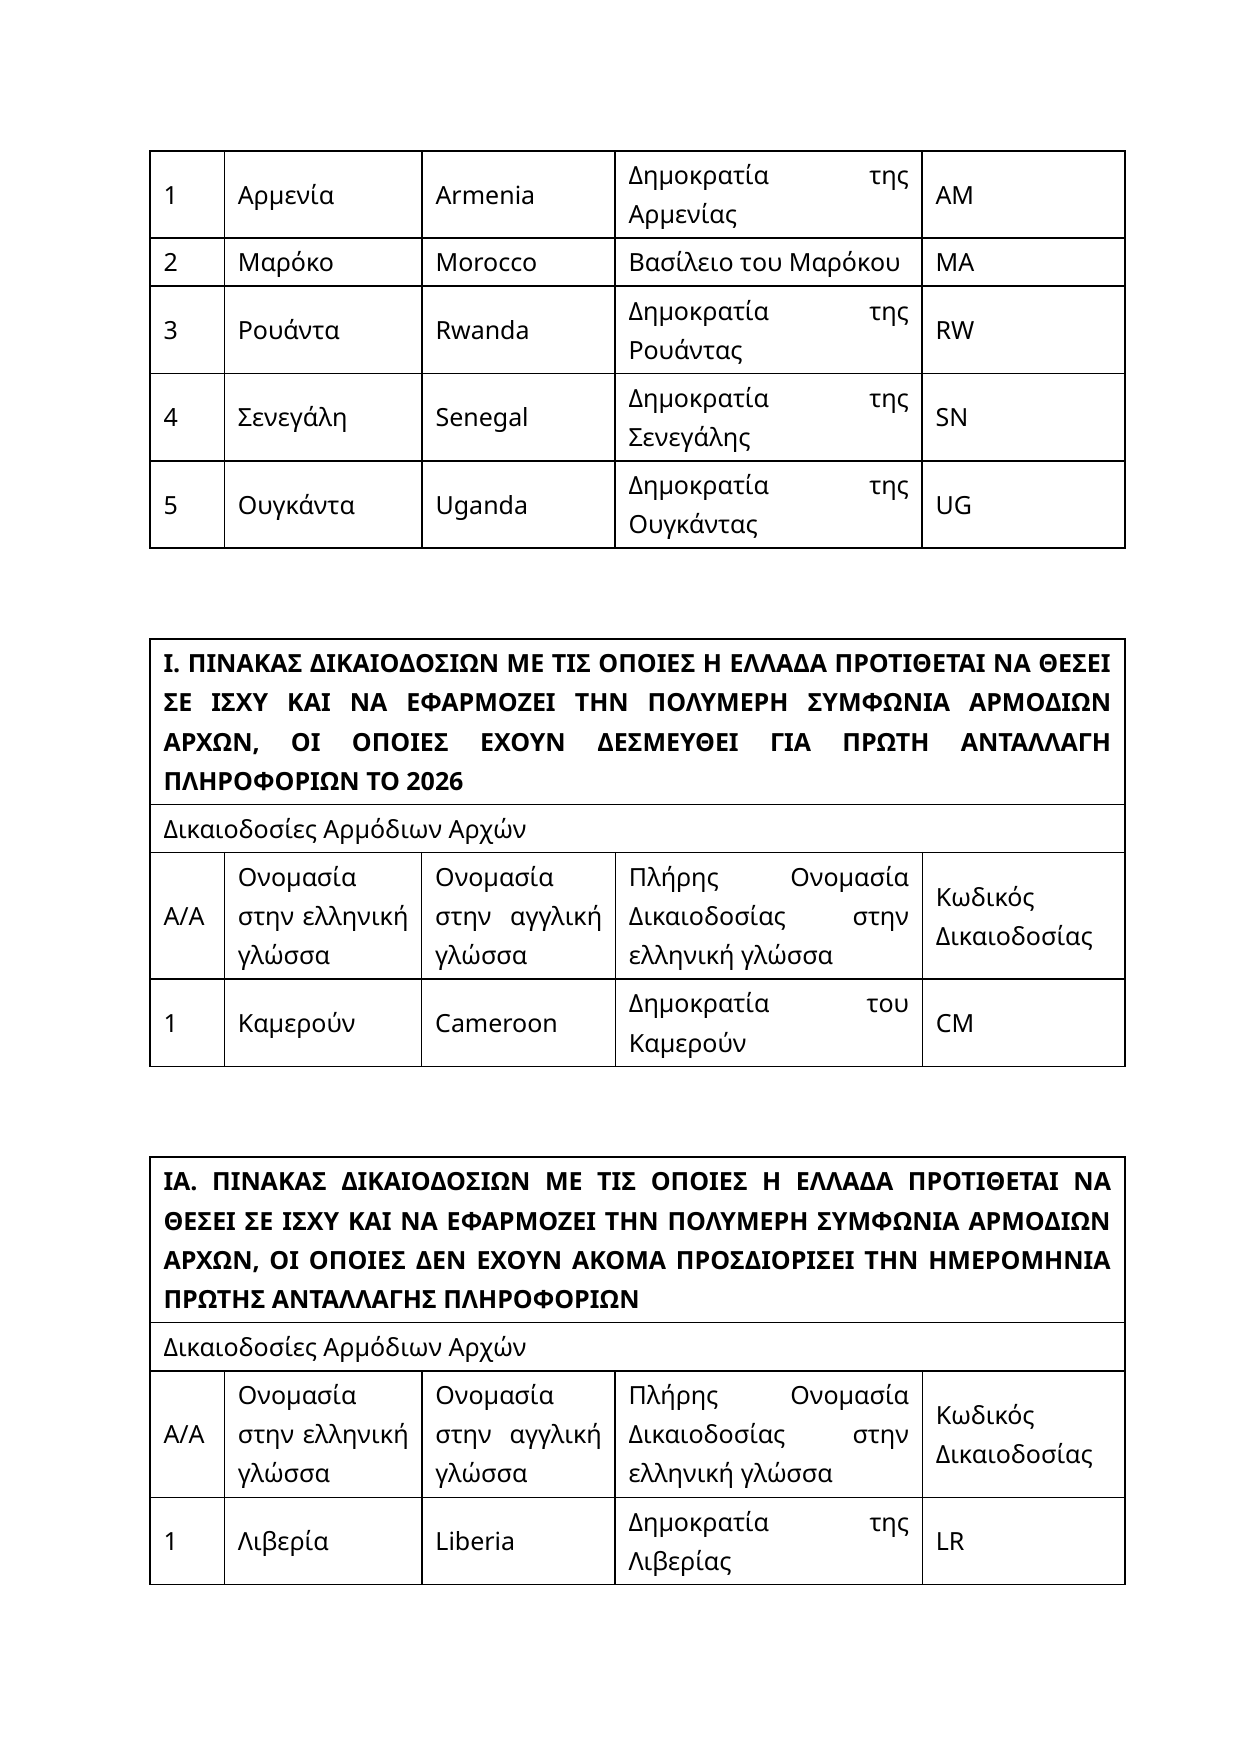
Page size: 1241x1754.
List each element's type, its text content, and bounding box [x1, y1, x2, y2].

table_cell Πλήρης Ονομασία Δικαιοδοσίας στην ελληνική γλώσσα [616, 853, 922, 978]
table_cell Morocco [423, 239, 614, 285]
table_cell Κωδικός Δικαιοδοσίας [923, 1372, 1124, 1496]
table_cell Δημοκρατία της Λιβερίας [616, 1498, 922, 1584]
table_cell Α/Α [151, 853, 224, 978]
table_cell 1 [151, 152, 224, 237]
table_cell Α/Α [151, 1372, 224, 1496]
table_cell 3 [151, 287, 224, 373]
table_cell Ονομασία στην αγγλική γλώσσα [423, 1372, 614, 1496]
table_cell 1 [151, 980, 224, 1066]
table_header ΙΑ. ΠΙΝΑΚΑΣ ΔΙΚΑΙΟΔΟΣΙΩΝ ΜΕ ΤΙΣ ΟΠΟΙΕΣ Η ΕΛΛΑΔΑ ΠΡΟΤΙΘΕΤΑΙ ΝΑ ΘΕΣΕΙ ΣΕ ΙΣΧΥ ΚΑΙ ΝΑ ΕΦΑΡΜΟΖΕΙ ΤΗΝ ΠΟΛΥΜΕΡΗ ΣΥΜΦΩΝΙΑ ΑΡΜΟΔΙΩΝ ΑΡΧΩΝ, ΟΙ ΟΠΟΙΕΣ ΔΕΝ ΕΧΟΥΝ ΑΚΟΜΑ ΠΡΟΣΔΙΟΡΙΣΕΙ ΤΗΝ ΗΜΕΡΟΜΗΝΙΑ ΠΡΩΤΗΣ ΑΝΤΑΛΛΑΓΗΣ ΠΛΗΡΟΦΟΡΙΩΝ [151, 1158, 1124, 1322]
table_cell Ονομασία στην αγγλική γλώσσα [422, 853, 615, 978]
table_cell SN [923, 374, 1124, 460]
table_cell Senegal [423, 374, 614, 460]
table_cell Αρμενία [225, 152, 421, 237]
table_cell Δημοκρατία της Σενεγάλης [616, 374, 921, 460]
table_cell LR [923, 1498, 1124, 1584]
table_cell Σενεγάλη [225, 374, 421, 460]
table_cell UG [923, 462, 1124, 547]
table_cell 5 [151, 462, 224, 547]
table_cell 1 [151, 1498, 224, 1584]
table_cell Δημοκρατία του Καμερούν [616, 980, 922, 1066]
table_cell Βασίλειο του Μαρόκου [616, 239, 921, 285]
table_cell ΑΜ [923, 152, 1124, 237]
table_cell Δικαιοδοσίες Αρμόδιων Αρχών [151, 805, 1124, 852]
table_cell CM [923, 980, 1124, 1066]
table_cell Ουγκάντα [225, 462, 421, 547]
table_cell Δικαιοδοσίες Αρμόδιων Αρχών [151, 1323, 1124, 1370]
table_cell 4 [151, 374, 224, 460]
table_cell Ονομασία στην ελληνική γλώσσα [225, 1372, 421, 1496]
table_cell RW [923, 287, 1124, 373]
table_cell Μαρόκο [225, 239, 421, 285]
table_cell Uganda [423, 462, 614, 547]
table_cell Cameroon [422, 980, 615, 1066]
table_cell Δημοκρατία της Αρμενίας [616, 152, 921, 237]
table_header Ι. ΠΙΝΑΚΑΣ ΔΙΚΑΙΟΔΟΣΙΩΝ ΜΕ ΤΙΣ ΟΠΟΙΕΣ Η ΕΛΛΑΔΑ ΠΡΟΤΙΘΕΤΑΙ ΝΑ ΘΕΣΕΙ ΣΕ ΙΣΧΥ ΚΑΙ ΝΑ ΕΦΑΡΜΟΖΕΙ ΤΗΝ ΠΟΛΥΜΕΡΗ ΣΥΜΦΩΝΙΑ ΑΡΜΟΔΙΩΝ ΑΡΧΩΝ, ΟΙ ΟΠΟΙΕΣ ΕΧΟΥΝ ΔΕΣΜΕΥΘΕΙ ΓΙΑ ΠΡΩΤΗ ΑΝΤΑΛΛΑΓΗ ΠΛΗΡΟΦΟΡΙΩΝ ΤΟ 2026 [151, 640, 1124, 804]
table_cell Armenia [423, 152, 614, 237]
table_cell Δημοκρατία της Ουγκάντας [616, 462, 921, 547]
table_cell Rwanda [423, 287, 614, 373]
table_cell ΜΑ [923, 239, 1124, 285]
table_cell Ονομασία στην ελληνική γλώσσα [225, 853, 421, 978]
table_cell Ρουάντα [225, 287, 421, 373]
table_cell 2 [151, 239, 224, 285]
table_cell Καμερούν [225, 980, 421, 1066]
table_cell Κωδικός Δικαιοδοσίας [923, 853, 1124, 978]
table_cell Πλήρης Ονομασία Δικαιοδοσίας στην ελληνική γλώσσα [616, 1372, 922, 1496]
table_cell Δημοκρατία της Ρουάντας [616, 287, 921, 373]
table_cell Liberia [423, 1498, 614, 1584]
table_cell Λιβερία [225, 1498, 421, 1584]
